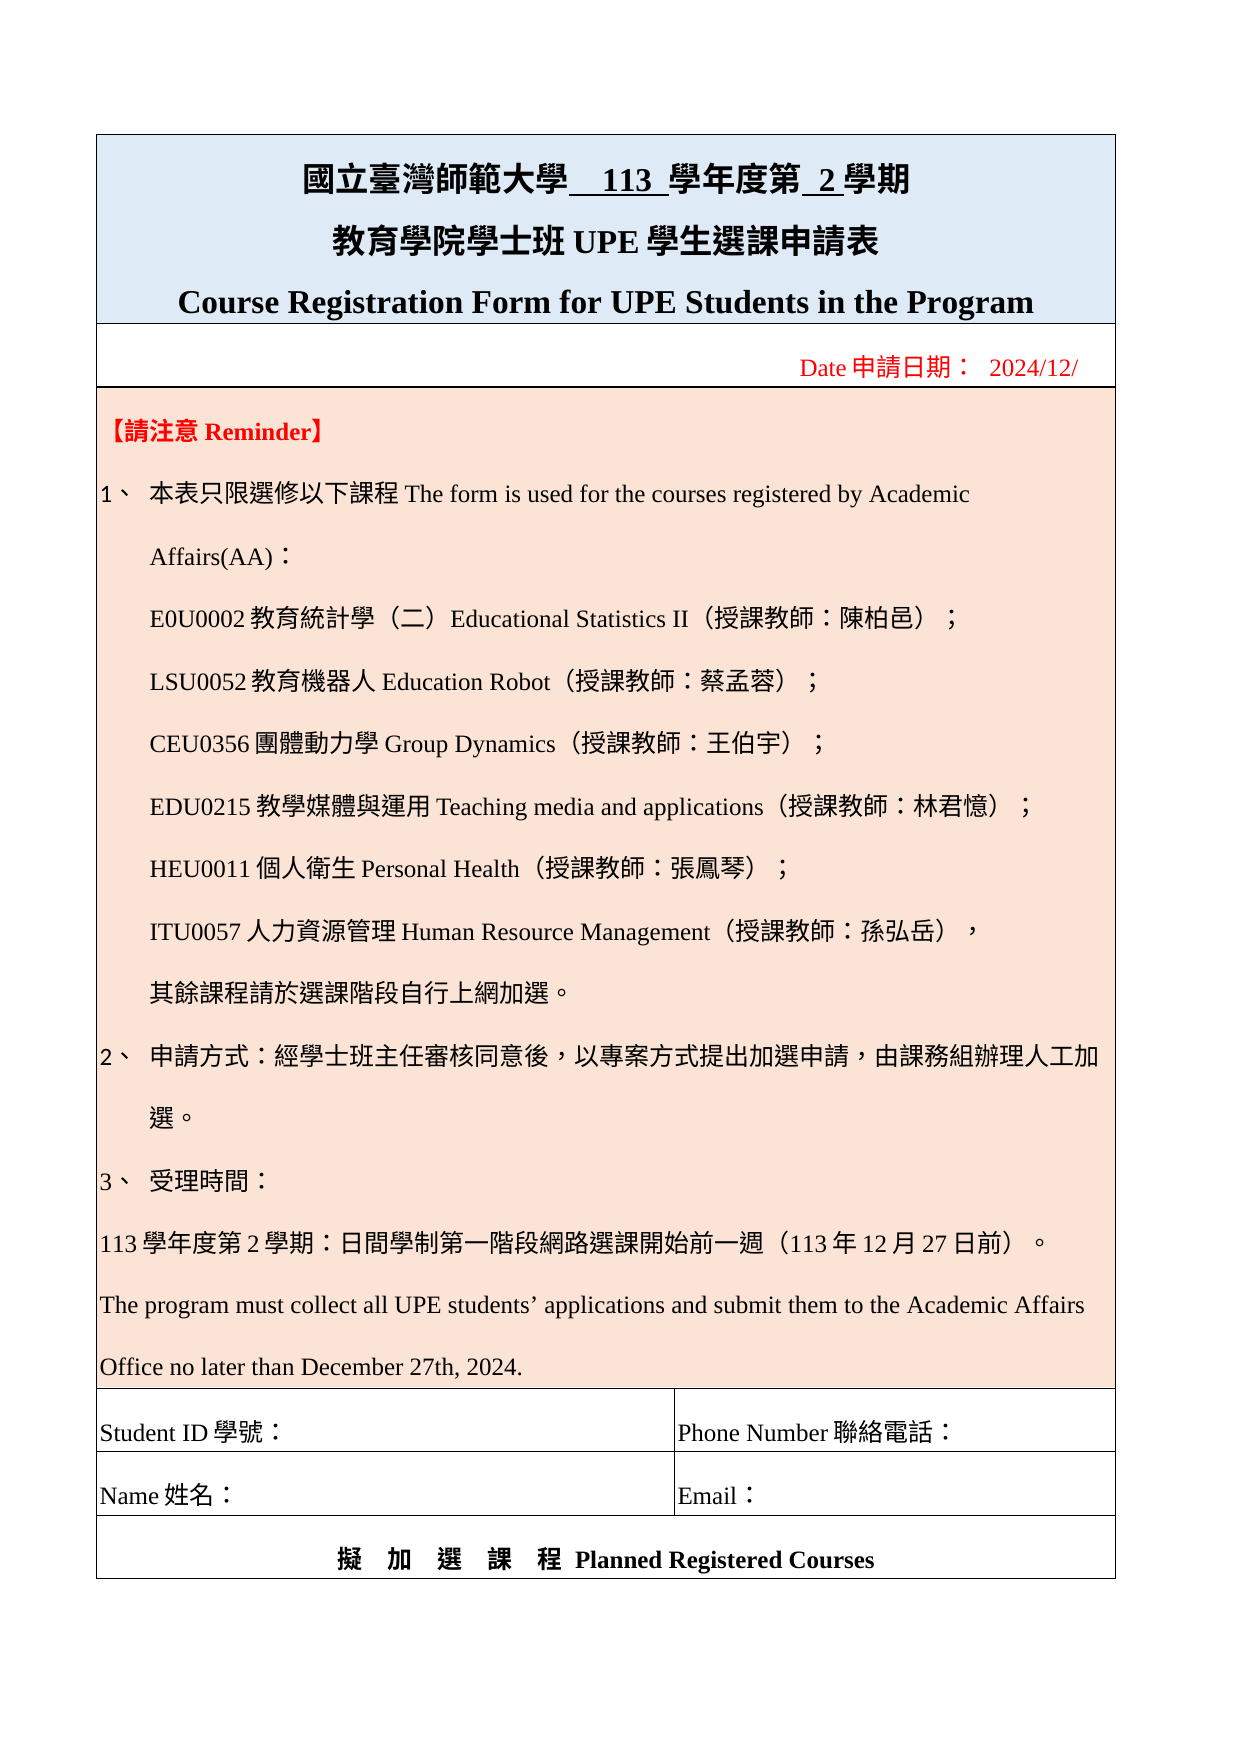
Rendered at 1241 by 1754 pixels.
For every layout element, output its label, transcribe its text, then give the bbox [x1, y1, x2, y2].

table_cell Date申請日期： 2024/12/ [97, 324, 1115, 386]
table_cell Phone Number聯絡電話： [675, 1389, 1115, 1451]
table_header 國立臺灣師範大學 113 學年度第 2 學期 教育學院學士班UPE學生選課申請表 Course Registration Form for UPE Students in the Program [97, 135, 1115, 323]
table_cell Student ID學號： [97, 1389, 674, 1451]
table_cell Email： [675, 1452, 1115, 1514]
table_cell 擬 加 選 課 程 Planned Registered Courses [97, 1516, 1115, 1578]
table_cell Name姓名： [97, 1452, 674, 1514]
table_cell 【請注意Reminder】 本表只限選修以下課程The form is used for the courses registered by Academic Affairs(AA)： E0U0002教育統計學（二）Educational Statistics II（授課教師：陳柏邑）； LSU0052教育機器人Education Robot（授課教師：蔡孟蓉）； CEU0356團體動力學Group Dynamics（授課教師：王伯宇）； EDU0215教學媒體與運用Teaching media and applications（授課教師：林君憶）； HEU0011個人衛生Personal Health（授課教師：張鳳琴）； ITU0057人力資源管理Human Resource Management（授課教師：孫弘岳）， 其餘課程請於選課階段自行上網加選。 申請方式：經學士班主任審核同意後，以專案方式提出加選申請，由課務組辦理人工加選。 受理時間： 113學年度第2學期：日間學制第一階段網路選課開始前一週（113年12月27日前）。 The program must collect all UPE students’ applications and submit them to the Academic Affairs Office no later than December 27th, 2024. [97, 388, 1115, 1387]
